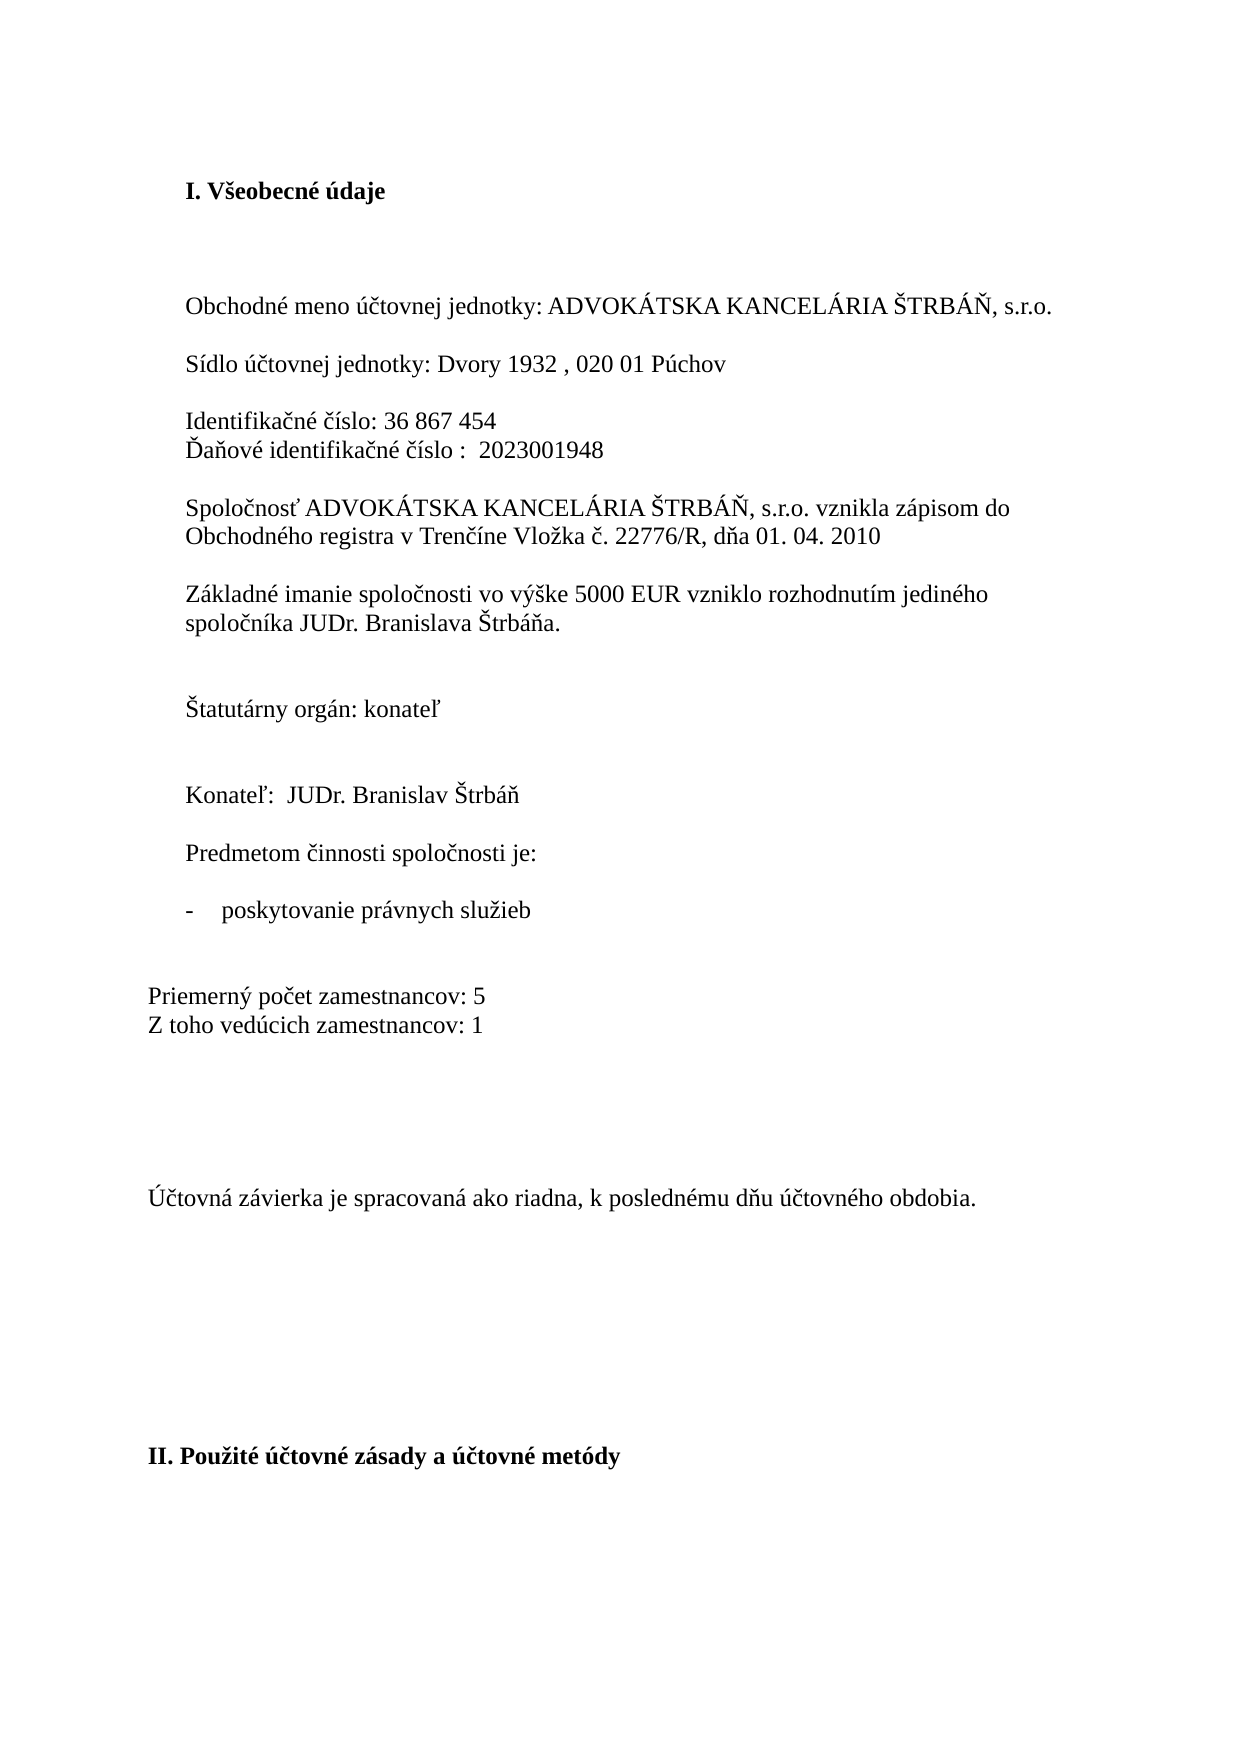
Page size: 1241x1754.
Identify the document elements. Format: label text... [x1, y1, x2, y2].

text Základné imanie spoločnosti vo výške 5000 EUR vzniklo rozhodnutím jediného spoločníka JUDr. Branislava Štrbáňa. [185, 579, 1092, 636]
text Konateľ: JUDr. Branislav Štrbáň [185, 780, 1092, 809]
text Priemerný počet zamestnancov: 5 [148, 981, 1092, 1010]
text Obchodné meno účtovnej jednotky: ADVOKÁTSKA KANCELÁRIA ŠTRBÁŇ, s.r.o. [185, 291, 1092, 320]
text Ďaňové identifikačné číslo : 2023001948 [185, 435, 1092, 464]
text Štatutárny orgán: konateľ [185, 694, 1092, 723]
text Predmetom činnosti spoločnosti je: [185, 838, 1092, 866]
text Účtovná závierka je spracovaná ako riadna, k poslednému dňu účtovného obdobia. [148, 1183, 1092, 1211]
text - poskytovanie právnych služieb [148, 895, 1092, 924]
text II. Použité účtovné zásady a účtovné metódy [148, 1441, 1092, 1470]
text Identifikačné číslo: 36 867 454 [185, 406, 1092, 435]
text Z toho vedúcich zamestnancov: 1 [148, 1010, 1092, 1039]
text Sídlo účtovnej jednotky: Dvory 1932 , 020 01 Púchov [185, 349, 1092, 378]
text Spoločnosť ADVOKÁTSKA KANCELÁRIA ŠTRBÁŇ, s.r.o. vznikla zápisom do Obchodného registra v Trenčíne Vložka č. 22776/R, dňa 01. 04. 2010 [185, 493, 1092, 550]
text I. Všeobecné údaje [185, 176, 1092, 205]
